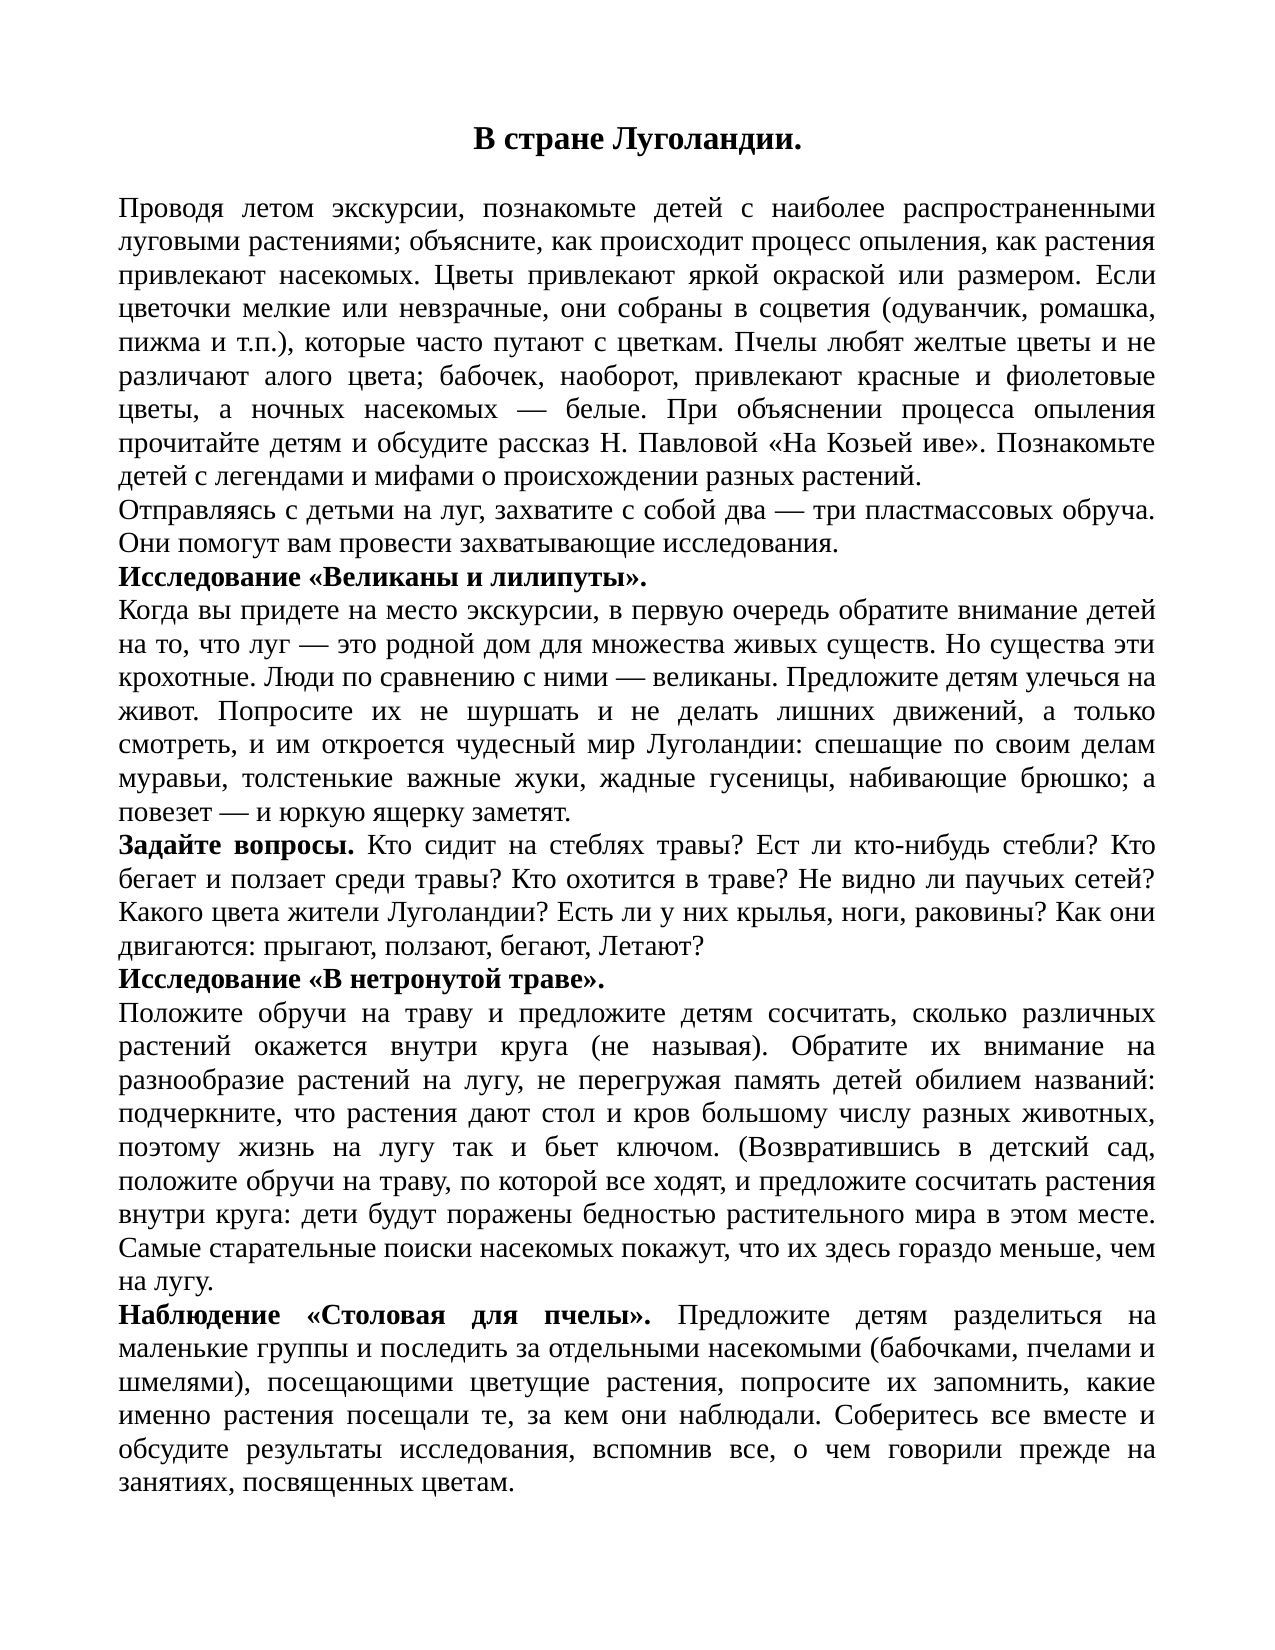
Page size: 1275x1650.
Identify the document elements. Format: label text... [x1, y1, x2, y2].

text Исследование «В нетронутой траве». [118, 961, 1157, 995]
text Отправляясь с детьми на луг, захватите с собой два — три пластмассовых обруча. Они помогут вам провести захватывающие исследования. [118, 492, 1157, 559]
text В стране Луголандии. [118, 118, 1157, 156]
text Задайте вопросы. Кто сидит на стеблях травы? Ест ли кто-нибудь стебли? Кто бегает и ползает среди травы? Кто охотится в траве? Не видно ли паучьих сетей? Какого цвета жители Луголандии? Есть ли у них крылья, ноги, раковины? Как они двигаются: прыгают, ползают, бегают, Летают? [118, 827, 1157, 961]
text Когда вы придете на место экскурсии, в первую очередь обратите внимание детей на то, что луг — это родной дом для множества живых существ. Но существа эти крохотные. Люди по сравнению с ними — великаны. Предложите детям улечься на живот. Попросите их не шуршать и не делать лишних движений, а только смотреть, и им откроется чудесный мир Луголандии: спешащие по своим делам муравьи, толстенькие важные жуки, жадные гусеницы, набивающие брюшко; а повезет — и юркую ящерку заметят. [118, 592, 1157, 827]
text Наблюдение «Столовая для пчелы». Предложите детям разделиться на маленькие группы и последить за отдельными насекомыми (бабочками, пчелами и шмелями), посещающими цветущие растения, попросите их запомнить, какие именно растения посещали те, за кем они наблюдали. Соберитесь все вместе и обсудите результаты исследования, вспомнив все, о чем говорили прежде на занятиях, посвященных цветам. [118, 1297, 1157, 1498]
text Положите обручи на траву и предложите детям сосчитать, сколько различных растений окажется внутри круга (не называя). Обратите их внимание на разнообразие растений на лугу, не перегружая память детей обилием названий: подчеркните, что растения дают стол и кров большому числу разных животных, поэтому жизнь на лугу так и бьет ключом. (Возвратившись в детский сад, положите обручи на траву, по которой все ходят, и предложите сосчитать растения внутри круга: дети будут поражены бедностью растительного мира в этом месте. Самые старательные поиски насекомых покажут, что их здесь гораздо меньше, чем на лугу. [118, 995, 1157, 1297]
text Исследование «Великаны и лилипуты». [118, 559, 1157, 592]
text Проводя летом экскурсии, познакомьте детей с наиболее распространенными луговыми растениями; объясните, как происходит процесс опыления, как растения привлекают насекомых. Цветы привлекают яркой окраской или размером. Если цветочки мелкие или невзрачные, они собраны в соцветия (одуванчик, ромашка, пижма и т.п.), которые часто путают с цветкам. Пчелы любят желтые цветы и не различают алого цвета; бабочек, наоборот, привлекают красные и фиолетовые цветы, а ночных насекомых — белые. При объяснении процесса опыления прочитайте детям и обсудите рассказ Н. Павловой «На Козьей иве». Познакомьте детей с легендами и мифами о происхождении разных растений. [118, 190, 1157, 492]
